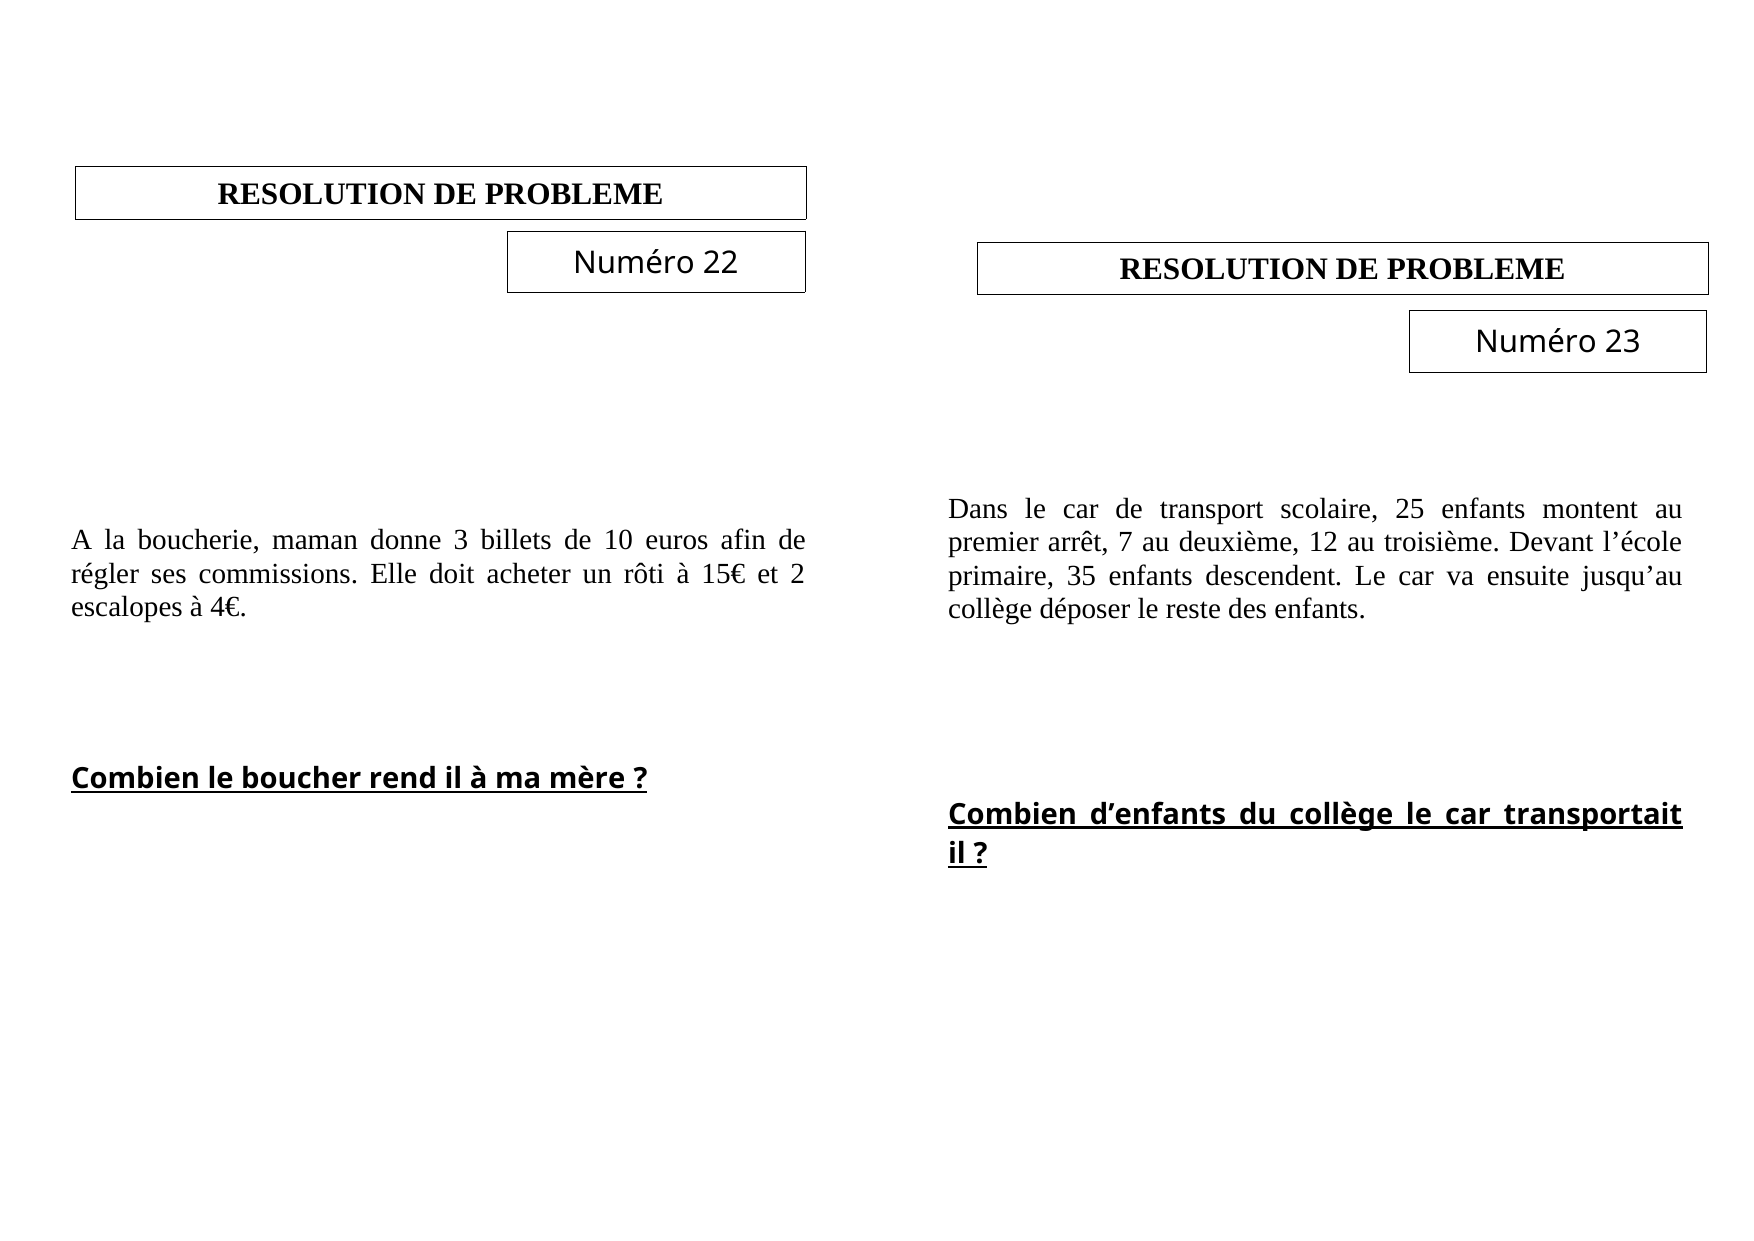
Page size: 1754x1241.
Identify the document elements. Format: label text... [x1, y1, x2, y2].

text RESOLUTION DE PROBLEME [986, 251, 1699, 286]
text Combien d’enfants du collège le car transportait [948, 793, 1683, 826]
text Numéro 22 [516, 239, 796, 282]
text Numéro 23 [1418, 319, 1698, 362]
text Dans le car de transport scolaire, 25 enfants montent au premier arrêt, 7 au deuxième, 12 au troisième. Devant l’école primaire, 35 enfants descendent. Le car va ensuite jusqu’au collège déposer le reste des enfants. [948, 491, 1683, 625]
text A la boucherie, maman donne 3 billets de 10 euros afin de régler ses commissions. Elle doit acheter un rôti à 15€ et 2 escalopes à 4€. [71, 522, 806, 623]
text Combien le boucher rend il à ma mère ? [71, 757, 806, 797]
text il ? [948, 829, 1683, 872]
text RESOLUTION DE PROBLEME [84, 175, 797, 210]
